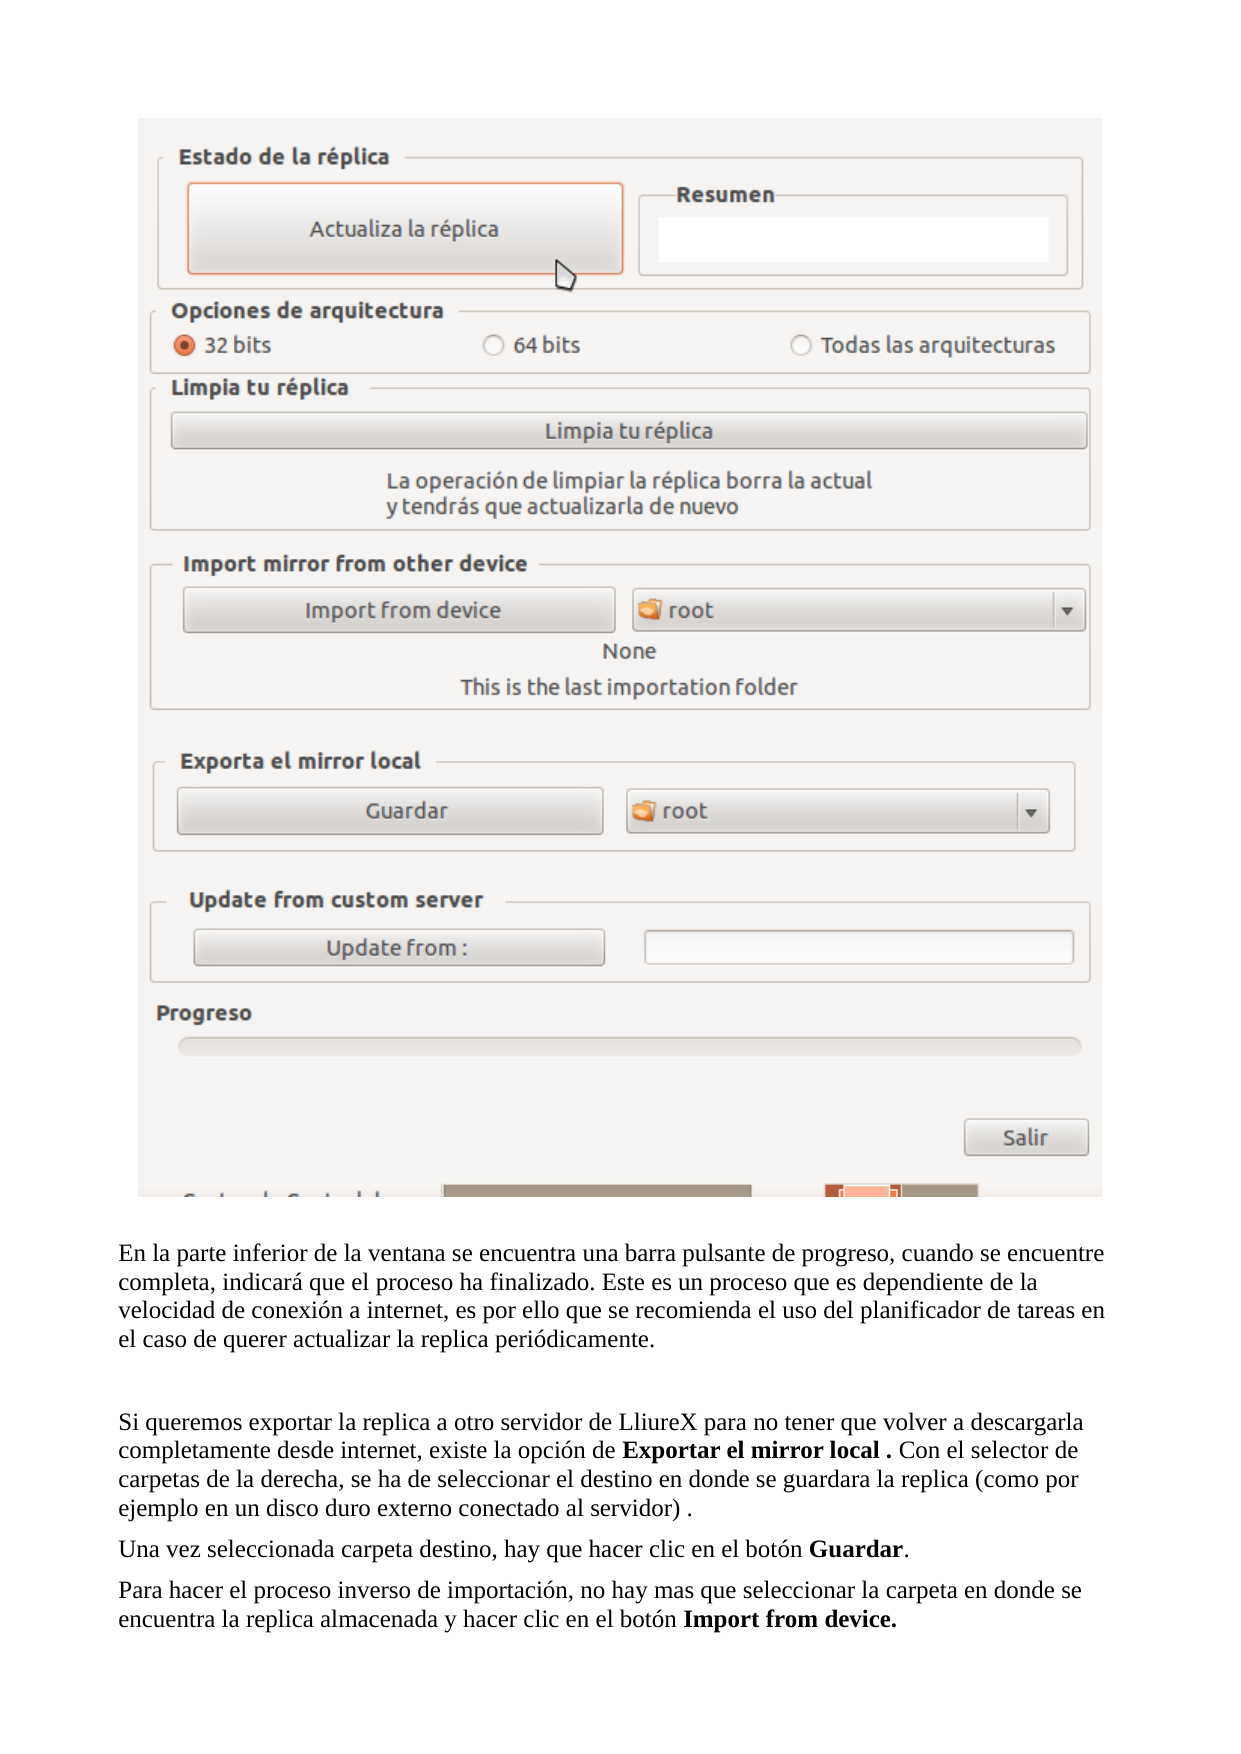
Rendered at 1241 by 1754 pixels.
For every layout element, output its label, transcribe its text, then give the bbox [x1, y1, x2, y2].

text En la parte inferior de la ventana se encuentra una barra pulsante de progreso, cuando se encuentre completa, indicará que el proceso ha finalizado. Este es un proceso que es dependiente de la velocidad de conexión a internet, es por ello que se recomienda el uso del planificador de tareas en el caso de querer actualizar la replica periódicamente. [118, 1238, 1122, 1353]
text Para hacer el proceso inverso de importación, no hay mas que seleccionar la carpeta en donde se encuentra la replica almacenada y hacer clic en el botón Import from device. [118, 1576, 1122, 1633]
text Una vez seleccionada carpeta destino, hay que hacer clic en el botón Guardar. [118, 1534, 1122, 1563]
text Si queremos exportar la replica a otro servidor de LliureX para no tener que volver a descargarla completamente desde internet, existe la opción de Exportar el mirror local . Con el selector de carpetas de la derecha, se ha de seleccionar el destino en donde se guardara la replica (como por ejemplo en un disco duro externo conectado al servidor) . [118, 1407, 1122, 1522]
picture [138, 118, 1103, 1197]
